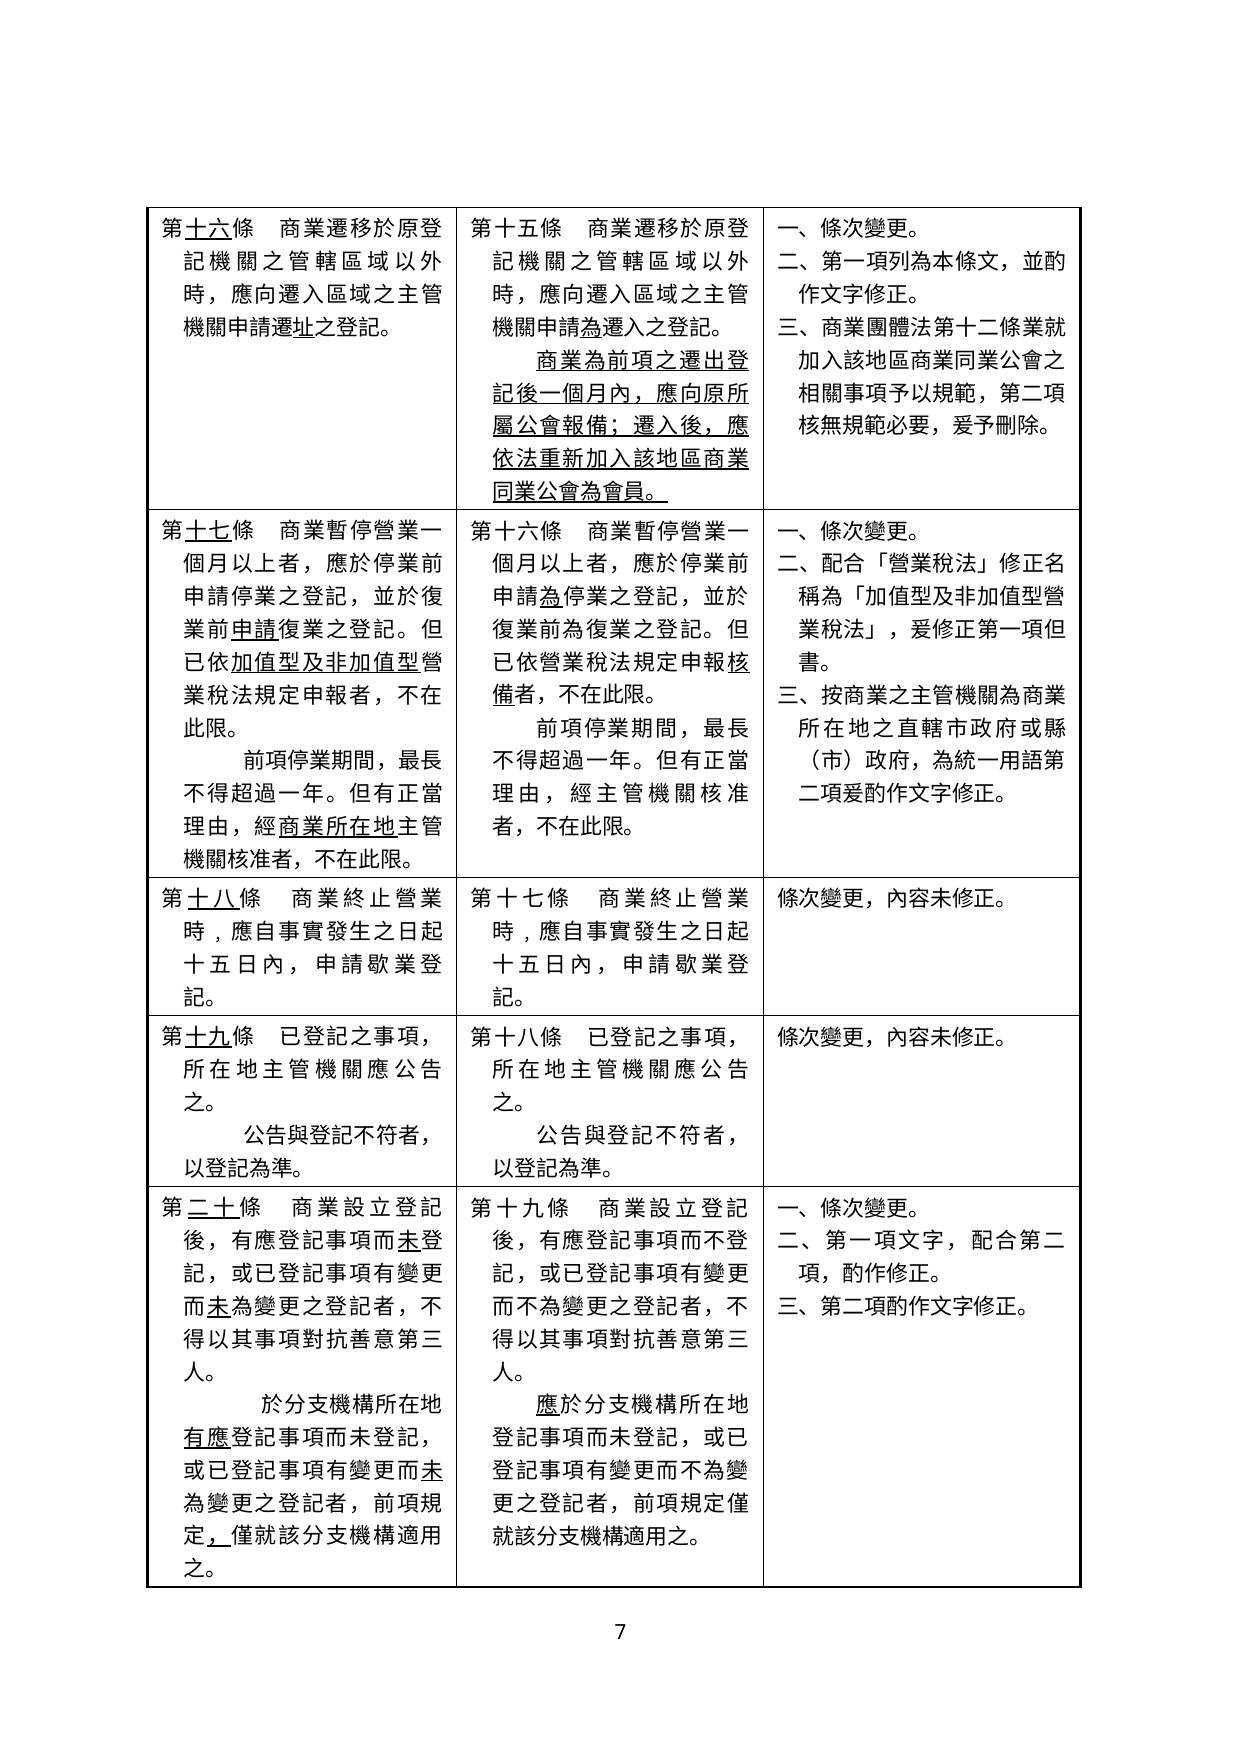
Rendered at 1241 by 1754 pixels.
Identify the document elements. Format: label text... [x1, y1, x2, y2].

table_cell 一、條次變更。 二、第一項文字，配合第二項，酌作修正。 三、第二項酌作文字修正。 [764, 1187, 1079, 1586]
table_cell 一、條次變更。 二、配合「營業稅法」修正名稱為「加值型及非加值型營業稅法」，爰修正第一項但書。 三、按商業之主管機關為商業所在地之直轄市政府或縣（市）政府，為統一用語第二項爰酌作文字修正。 [764, 510, 1079, 877]
table_cell 第二十條 商業設立登記後，有應登記事項而未登記，或已登記事項有變更而未為變更之登記者，不得以其事項對抗善意第三人。 於分支機構所在地有應登記事項而未登記，或已登記事項有變更而未為變更之登記者，前項規定，僅就該分支機構適用之。 [149, 1187, 456, 1586]
table_cell 第十八條 已登記之事項，所在地主管機關應公告之。 公告與登記不符者，以登記為準。 [457, 1016, 763, 1186]
table_cell 第十九條 已登記之事項，所在地主管機關應公告之。 公告與登記不符者，以登記為準。 [149, 1016, 456, 1186]
table_cell 第十八條 商業終止營業時﹐應自事實發生之日起十五日內，申請歇業登記。 [149, 878, 456, 1015]
table_cell 一、條次變更。 二、第一項列為本條文，並酌作文字修正。 三、商業團體法第十二條業就加入該地區商業同業公會之相關事項予以規範，第二項核無規範必要，爰予刪除。 [764, 208, 1079, 509]
table_cell 第十五條 商業遷移於原登記機關之管轄區域以外時，應向遷入區域之主管機關申請為遷入之登記。 商業為前項之遷出登記後一個月內，應向原所屬公會報備；遷入後，應依法重新加入該地區商業同業公會為會員。 [457, 208, 763, 509]
table_cell 第十六條 商業暫停營業一個月以上者，應於停業前申請為停業之登記，並於復業前為復業之登記。但已依營業稅法規定申報核備者，不在此限。 前項停業期間，最長不得超過一年。但有正當理由，經主管機關核准者，不在此限。 [457, 510, 763, 877]
table_cell 第十七條 商業終止營業時﹐應自事實發生之日起十五日內，申請歇業登記。 [457, 878, 763, 1015]
table_cell 第十六條 商業遷移於原登記機關之管轄區域以外時，應向遷入區域之主管機關申請遷址之登記。 [149, 208, 456, 509]
table_cell 第十七條 商業暫停營業一個月以上者，應於停業前申請停業之登記，並於復業前申請復業之登記。但已依加值型及非加值型營業稅法規定申報者，不在此限。 前項停業期間，最長不得超過一年。但有正當理由，經商業所在地主管機關核准者，不在此限。 [149, 510, 456, 877]
table_cell 條次變更，內容未修正。 [764, 878, 1079, 1015]
table_cell 條次變更，內容未修正。 [764, 1016, 1079, 1186]
table_cell 第十九條 商業設立登記後，有應登記事項而不登記，或已登記事項有變更而不為變更之登記者，不得以其事項對抗善意第三人。 應於分支機構所在地登記事項而未登記，或已登記事項有變更而不為變更之登記者，前項規定僅就該分支機構適用之。 [457, 1187, 763, 1586]
